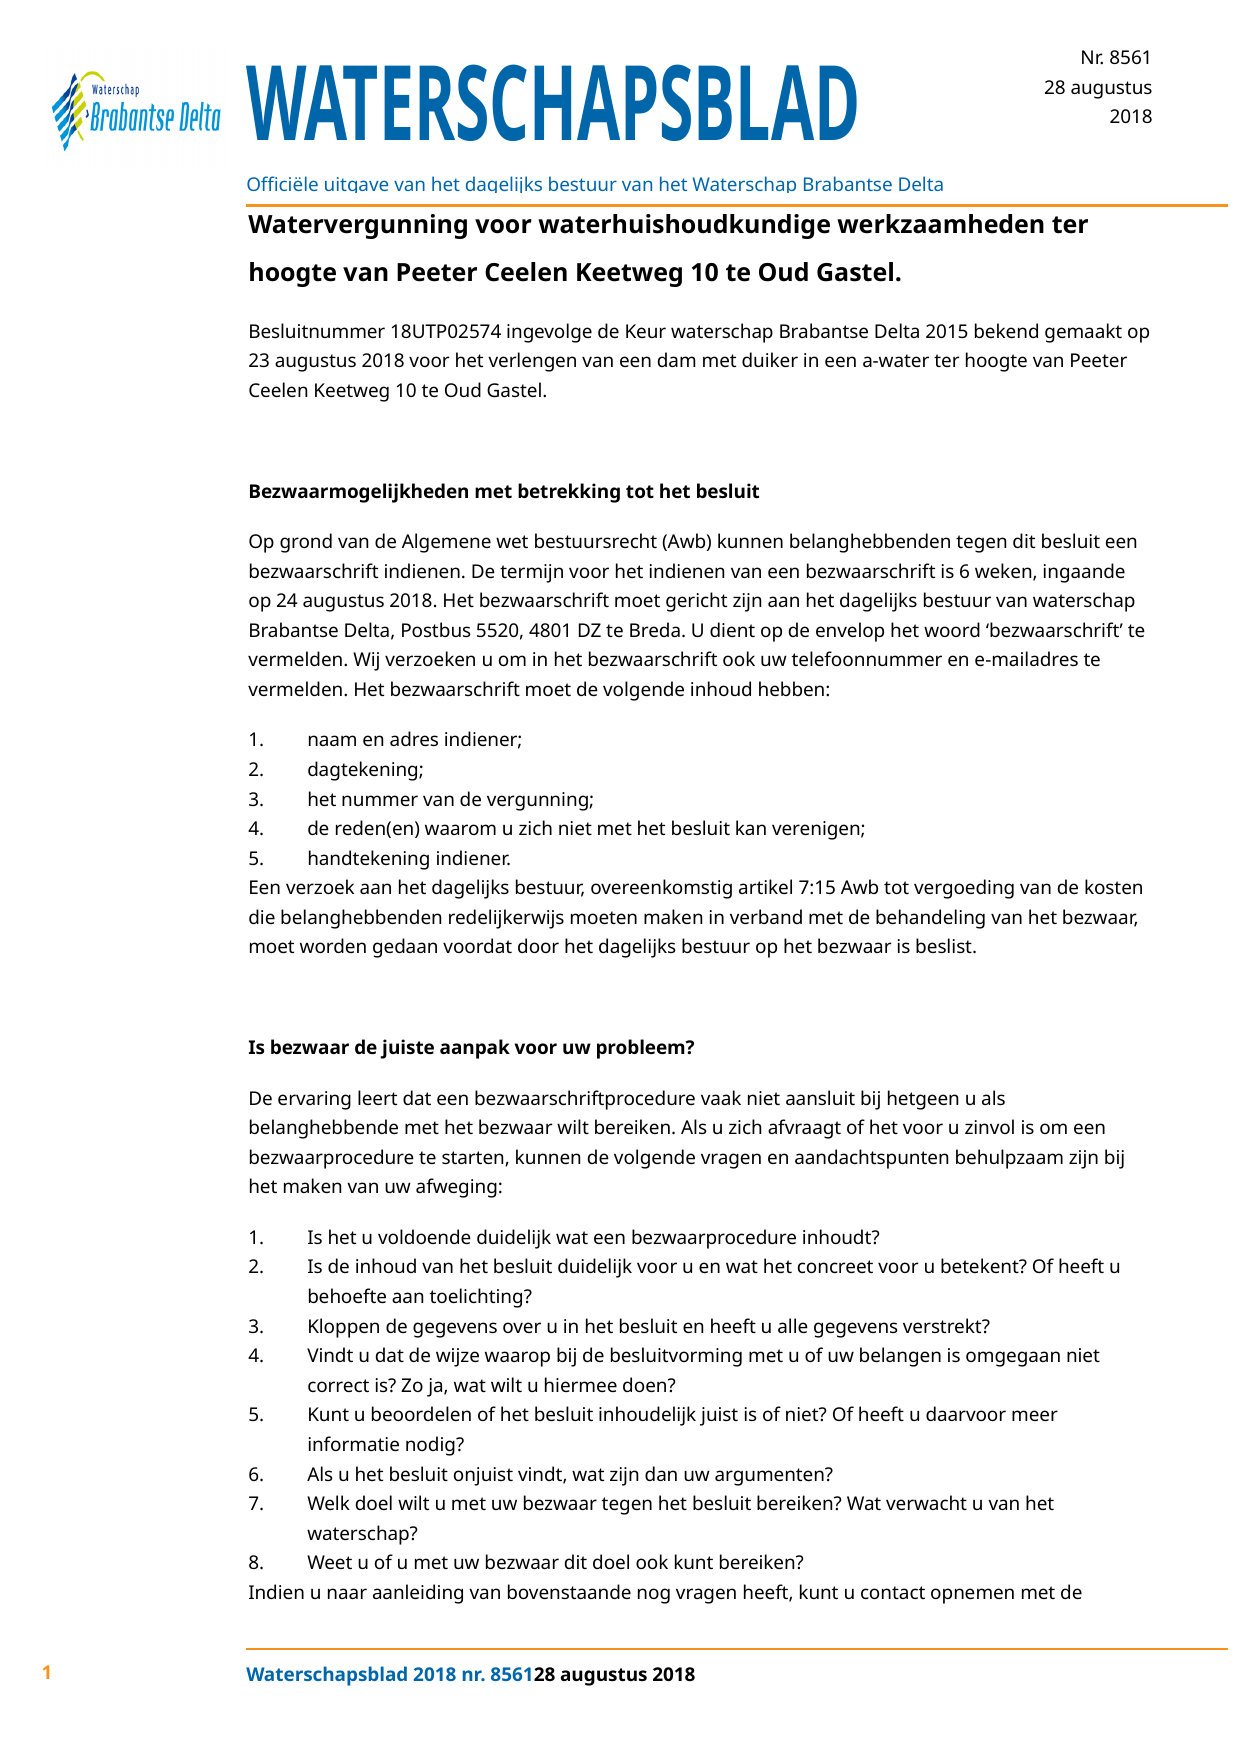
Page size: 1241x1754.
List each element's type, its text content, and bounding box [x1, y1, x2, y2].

list naam en adres indiener; [248, 727, 1152, 752]
list Is de inhoud van het besluit duidelijk voor u en wat het concreet voor u betekent? Of heeft u behoefte aan toelichting? [248, 1254, 1152, 1309]
list Als u het besluit onjuist vindt, wat zijn dan uw argumenten? [248, 1461, 1152, 1487]
list Kloppen de gegevens over u in het besluit en heeft u alle gegevens verstrekt? [248, 1313, 1152, 1339]
text Een verzoek aan het dagelijks bestuur, overeenkomstig artikel 7:15 Awb tot vergoeding van de kosten die belanghebbenden redelijkerwijs moeten maken in verband met de behandeling van het bezwaar, moet worden gedaan voordat door het dagelijks bestuur op het bezwaar is beslist. [248, 874, 1152, 959]
text Op grond van de Algemene wet bestuursrecht (Awb) kunnen belanghebbenden tegen dit besluit een bezwaarschrift indienen. De termijn voor het indienen van een bezwaarschrift is 6 weken, ingaande op 24 augustus 2018. Het bezwaarschrift moet gericht zijn aan het dagelijks bestuur van waterschap Brabantse Delta, Postbus 5520, 4801 DZ te Breda. U dient op de envelop het woord ‘bezwaarschrift’ te vermelden. Wij verzoeken u om in het bezwaarschrift ook uw telefoonnummer en e‑mailadres te vermelden. Het bezwaarschrift moet de volgende inhoud hebben: [248, 528, 1152, 702]
list het nummer van de vergunning; [248, 786, 1152, 812]
list de reden(en) waarom u zich niet met het besluit kan verenigen; [248, 815, 1152, 841]
list Is het u voldoende duidelijk wat een bezwaarprocedure inhoudt? [248, 1224, 1152, 1250]
list Kunt u beoordelen of het besluit inhoudelijk juist is of niet? Of heeft u daarvoor meer informatie nodig? [248, 1402, 1152, 1457]
list Weet u of u met uw bezwaar dit doel ook kunt bereiken? [248, 1549, 1152, 1575]
text Besluitnummer 18UTP02574 ingevolge de Keur waterschap Brabantse Delta 2015 bekend gemaakt op 23 augustus 2018 voor het verlengen van een dam met duiker in een a-water ter hoogte van Peeter Ceelen Keetweg 10 te Oud Gastel. [248, 318, 1152, 403]
text Bezwaarmogelijkheden met betrekking tot het besluit [248, 478, 1152, 504]
list handtekening indiener. [248, 845, 1152, 871]
list Welk doel wilt u met uw bezwaar tegen het besluit bereiken? Wat verwacht u van het waterschap? [248, 1490, 1152, 1546]
text Is bezwaar de juiste aanpak voor uw probleem? [248, 1034, 1152, 1060]
text De ervaring leert dat een bezwaarschriftprocedure vaak niet aansluit bij hetgeen u als belanghebbende met het bezwaar wilt bereiken. Als u zich afvraagt of het voor u zinvol is om een bezwaarprocedure te starten, kunnen de volgende vragen en aandachtspunten behulpzaam zijn bij het maken van uw afweging: [248, 1085, 1152, 1199]
text Indien u naar aanleiding van bovenstaande nog vragen heeft, kunt u contact opnemen met de [248, 1579, 1152, 1605]
list Vindt u dat de wijze waarop bij de besluitvorming met u of uw belangen is omgegaan niet correct is? Zo ja, wat wilt u hiermee doen? [248, 1342, 1152, 1398]
text Watervergunning voor waterhuishoudkundige werkzaamheden ter hoogte van Peeter Ceelen Keetweg 10 te Oud Gastel. [248, 207, 1152, 288]
picture [41, 47, 231, 172]
list dagtekening; [248, 756, 1152, 782]
